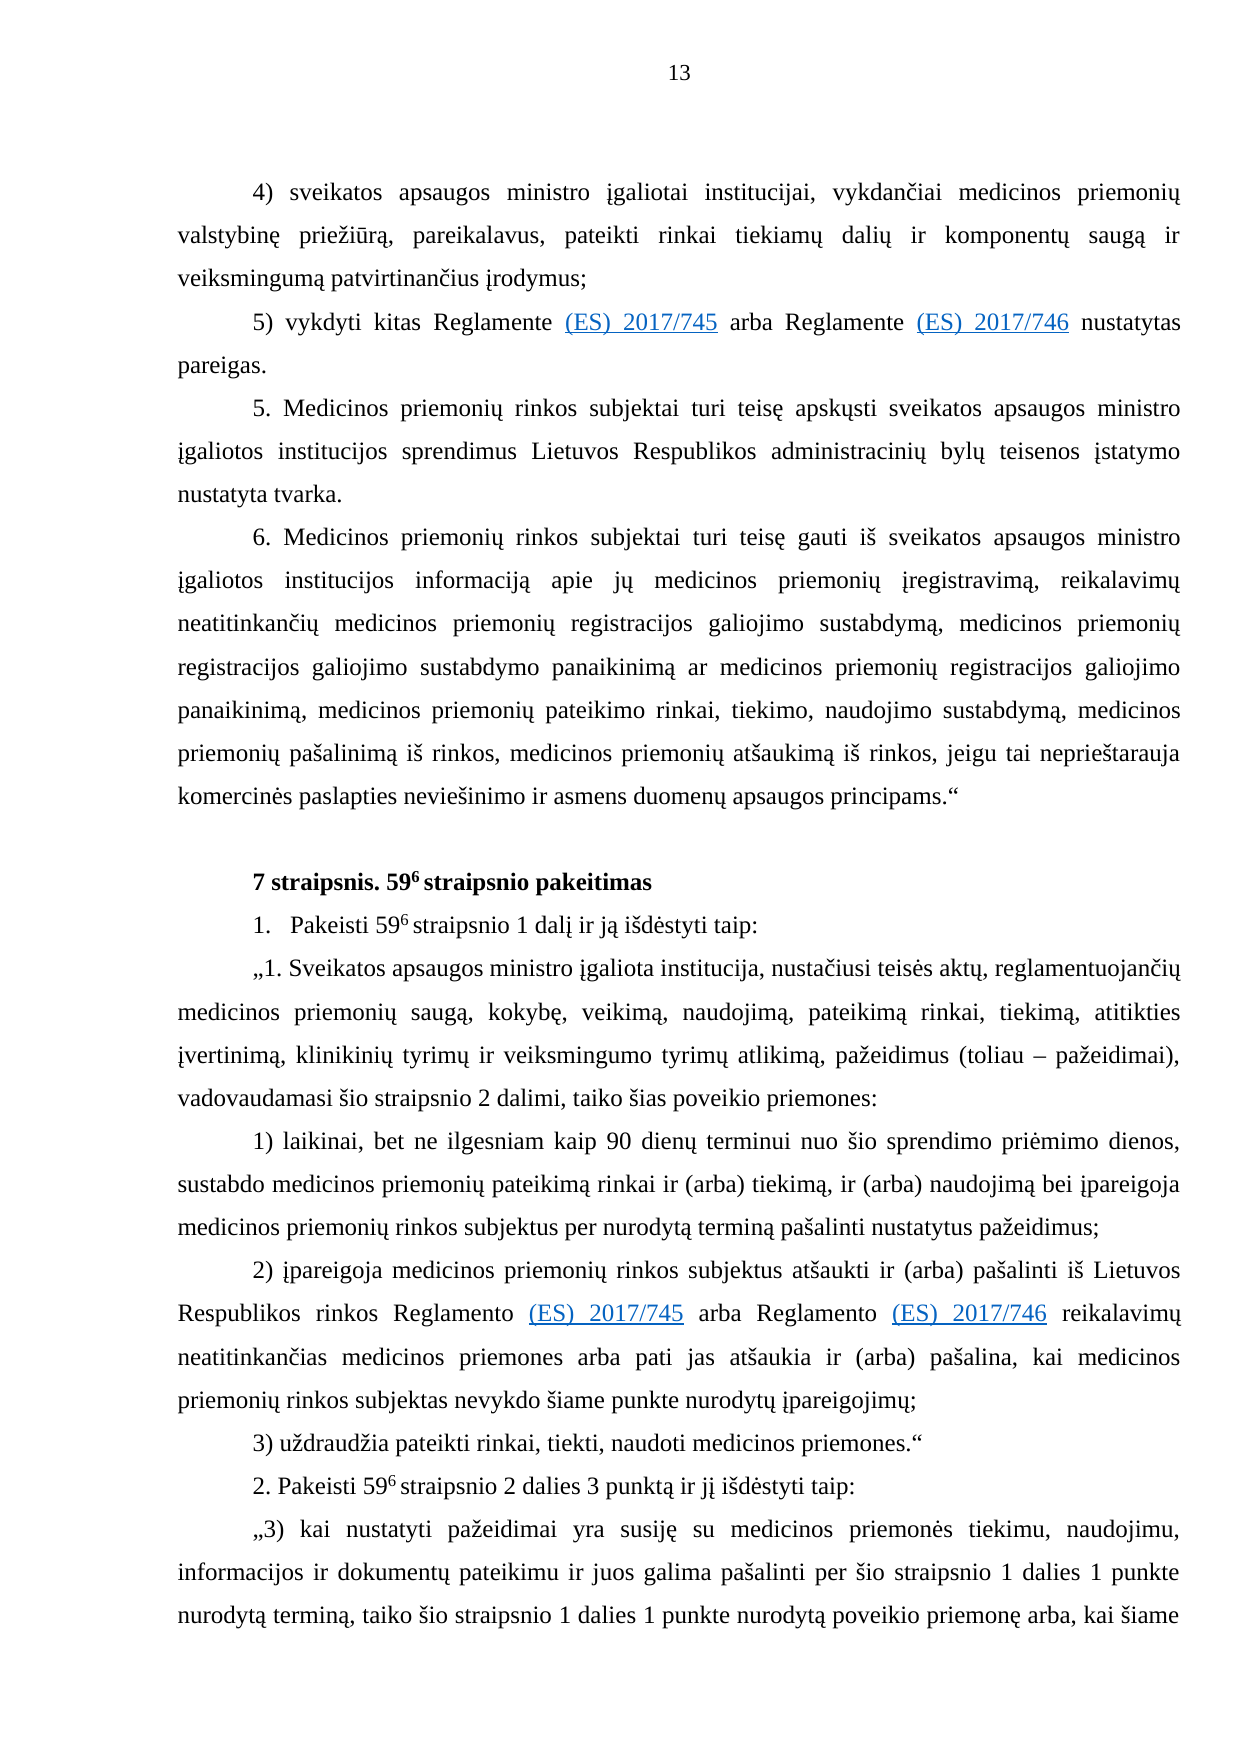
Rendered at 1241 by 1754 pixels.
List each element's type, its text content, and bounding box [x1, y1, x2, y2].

text „1. Sveikatos apsaugos ministro įgaliota institucija, nustačiusi teisės aktų, reglamentuojančių medicinos priemonių saugą, kokybę, veikimą, naudojimą, pateikimą rinkai, tiekimą, atitikties įvertinimą, klinikinių tyrimų ir veiksmingumo tyrimų atlikimą, pažeidimus (toliau – pažeidimai), vadovaudamasi šio straipsnio 2 dalimi, taiko šias poveikio priemones: [177, 953, 1181, 1112]
text 7 straipsnis. 596 straipsnio pakeitimas [177, 867, 1181, 896]
text „3) kai nustatyti pažeidimai yra susiję su medicinos priemonės tiekimu, naudojimu, informacijos ir dokumentų pateikimu ir juos galima pašalinti per šio straipsnio 1 dalies 1 punkte nurodytą terminą, taiko šio straipsnio 1 dalies 1 punkte nurodytą poveikio priemonę arba, kai šiame [177, 1514, 1181, 1629]
text 6. Medicinos priemonių rinkos subjektai turi teisę gauti iš sveikatos apsaugos ministro įgaliotos institucijos informaciją apie jų medicinos priemonių įregistravimą, reikalavimų neatitinkančių medicinos priemonių registracijos galiojimo sustabdymą, medicinos priemonių registracijos galiojimo sustabdymo panaikinimą ar medicinos priemonių registracijos galiojimo panaikinimą, medicinos priemonių pateikimo rinkai, tiekimo, naudojimo sustabdymą, medicinos priemonių pašalinimą iš rinkos, medicinos priemonių atšaukimą iš rinkos, jeigu tai neprieštarauja komercinės paslapties neviešinimo ir asmens duomenų apsaugos principams.“ [177, 522, 1181, 810]
text 5) vykdyti kitas Reglamente (ES) 2017/745 arba Reglamente (ES) 2017/746 nustatytas pareigas. [177, 307, 1181, 378]
text 1) laikinai, bet ne ilgesniam kaip 90 dienų terminui nuo šio sprendimo priėmimo dienos, sustabdo medicinos priemonių pateikimą rinkai ir (arba) tiekimą, ir (arba) naudojimą bei įpareigoja medicinos priemonių rinkos subjektus per nurodytą terminą pašalinti nustatytus pažeidimus; [177, 1126, 1181, 1241]
text 3) uždraudžia pateikti rinkai, tiekti, naudoti medicinos priemones.“ [177, 1428, 1181, 1457]
text 4) sveikatos apsaugos ministro įgaliotai institucijai, vykdančiai medicinos priemonių valstybinę priežiūrą, pareikalavus, pateikti rinkai tiekiamų dalių ir komponentų saugą ir veiksmingumą patvirtinančius įrodymus; [177, 177, 1181, 292]
text 2) įpareigoja medicinos priemonių rinkos subjektus atšaukti ir (arba) pašalinti iš Lietuvos Respublikos rinkos Reglamento (ES) 2017/745 arba Reglamento (ES) 2017/746 reikalavimų neatitinkančias medicinos priemones arba pati jas atšaukia ir (arba) pašalina, kai medicinos priemonių rinkos subjektas nevykdo šiame punkte nurodytų įpareigojimų; [177, 1255, 1181, 1413]
text 5. Medicinos priemonių rinkos subjektai turi teisę apskųsti sveikatos apsaugos ministro įgaliotos institucijos sprendimus Lietuvos Respublikos administracinių bylų teisenos įstatymo nustatyta tvarka. [177, 393, 1181, 508]
text 1. Pakeisti 596 straipsnio 1 dalį ir ją išdėstyti taip: [252, 910, 1181, 939]
text 2. Pakeisti 596 straipsnio 2 dalies 3 punktą ir jį išdėstyti taip: [252, 1471, 1181, 1500]
